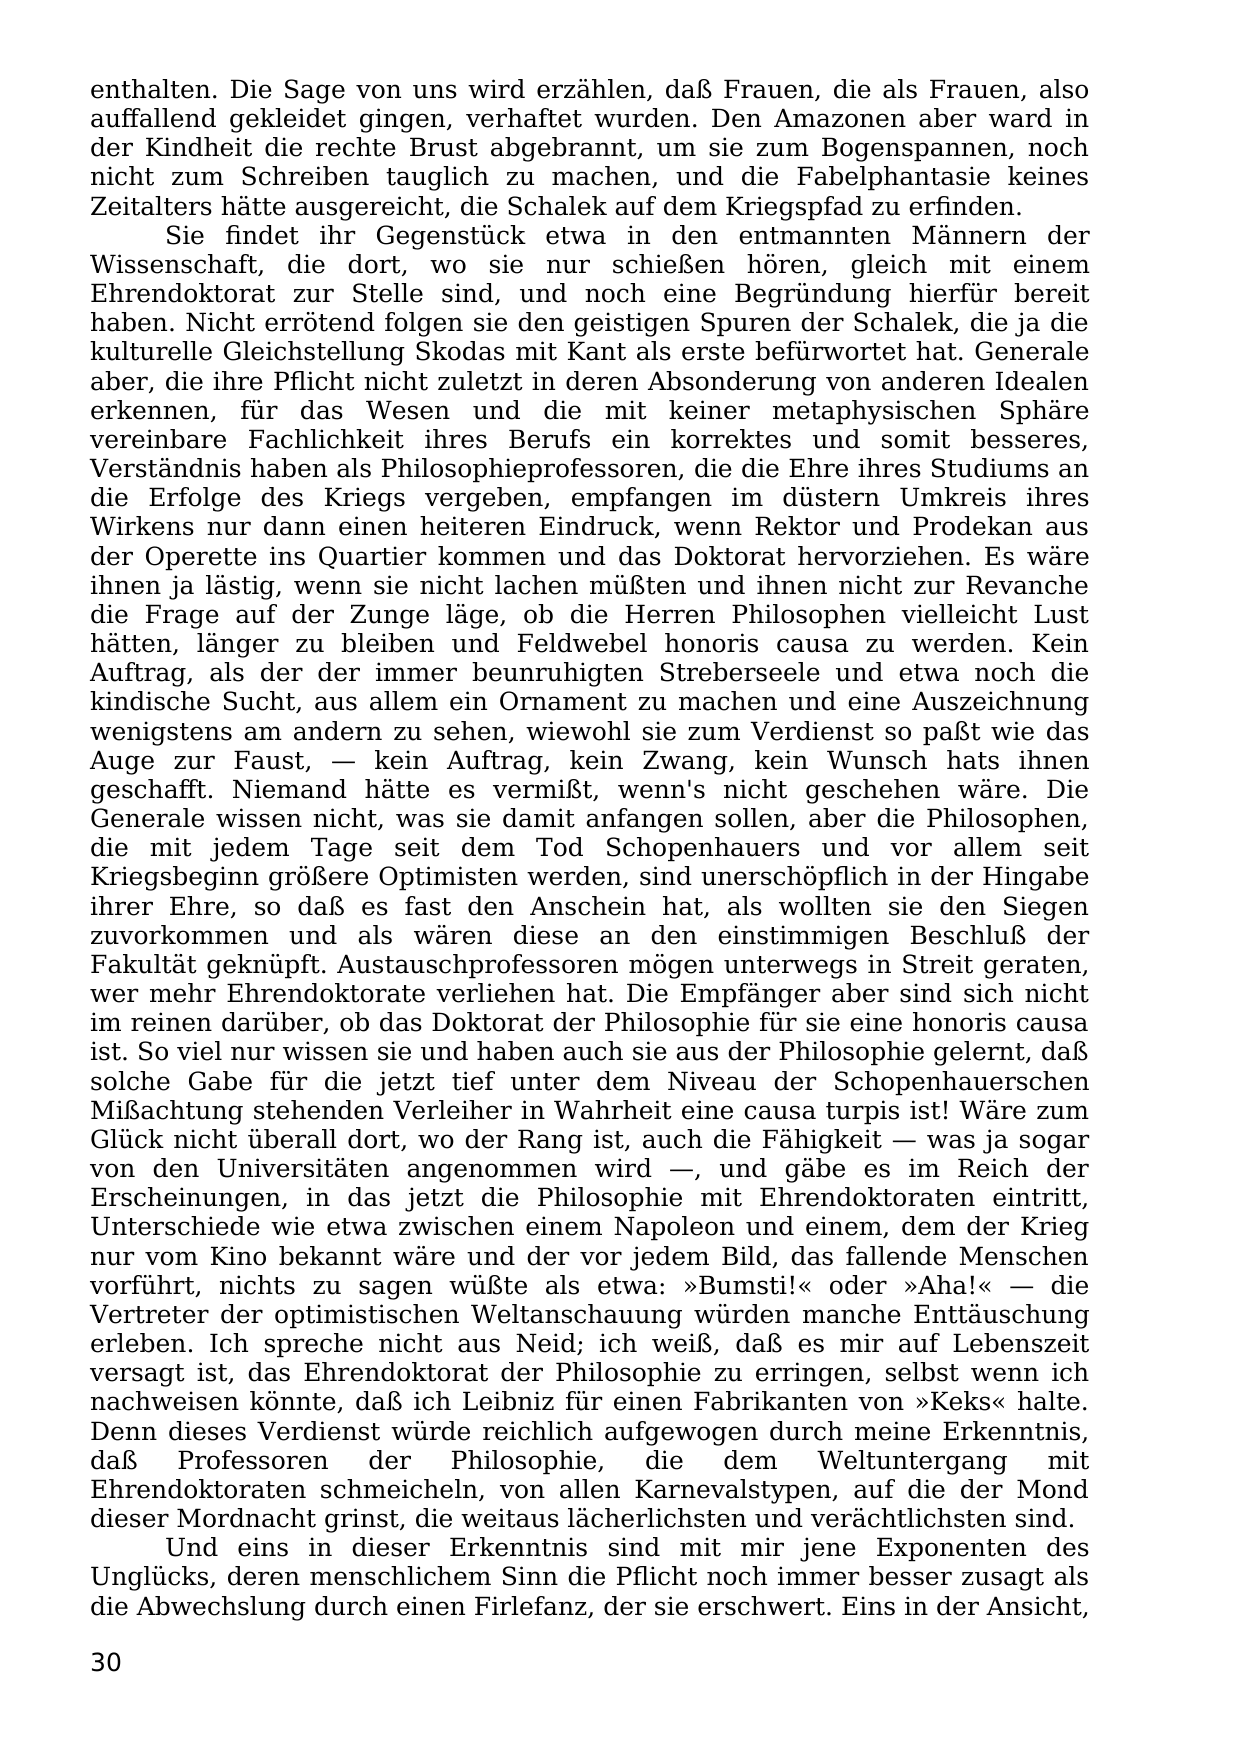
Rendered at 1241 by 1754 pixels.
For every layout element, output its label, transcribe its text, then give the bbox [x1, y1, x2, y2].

text Sie findet ihr Gegenstück etwa in den entmannten Männern der Wissenschaft, die dort, wo sie nur schießen hören, gleich mit einem Ehrendoktorat zur Stelle sind, und noch eine Begründung hierfür bereit haben. Nicht errötend folgen sie den geistigen Spuren der Schalek, die ja die kulturelle Gleichstellung Skodas mit Kant als erste befürwortet hat. Generale aber, die ihre Pflicht nicht zuletzt in deren Absonderung von anderen Idealen erkennen, für das Wesen und die mit keiner metaphysischen Sphäre vereinbare Fachlichkeit ihres Berufs ein korrektes und somit besseres, Verständnis haben als Philosophieprofessoren, die die Ehre ihres Studiums an die Erfolge des Kriegs vergeben, empfangen im düstern Umkreis ihres Wirkens nur dann einen heiteren Eindruck, wenn Rektor und Prodekan aus der Operette ins Quartier kommen und das Doktorat hervorziehen. Es wäre ihnen ja lästig, wenn sie nicht lachen müßten und ihnen nicht zur Revanche die Frage auf der Zunge läge, ob die Herren Philosophen vielleicht Lust hätten, länger zu bleiben und Feldwebel honoris causa zu werden. Kein Auftrag, als der der immer beunruhigten Streberseele und etwa noch die kindische Sucht, aus allem ein Ornament zu machen und eine Auszeichnung wenigstens am andern zu sehen, wiewohl sie zum Verdienst so paßt wie das Auge zur Faust, — kein Auftrag, kein Zwang, kein Wunsch hats ihnen geschafft. Niemand hätte es vermißt, wenn's nicht geschehen wäre. Die Generale wissen nicht, was sie damit anfangen sollen, aber die Philosophen, die mit jedem Tage seit dem Tod Schopenhauers und vor allem seit Kriegsbeginn größere Optimisten werden, sind unerschöpflich in der Hingabe ihrer Ehre, so daß es fast den Anschein hat, als wollten sie den Siegen zuvorkommen und als wären diese an den einstimmigen Beschluß der Fakultät geknüpft. Austauschprofessoren mögen unterwegs in Streit geraten, wer mehr Ehrendoktorate verliehen hat. Die Empfänger aber sind sich nicht im reinen darüber, ob das Doktorat der Philosophie für sie eine honoris causa ist. So viel nur wissen sie und haben auch sie aus der Philosophie gelernt, daß solche Gabe für die jetzt tief unter dem Niveau der Schopenhauerschen Mißachtung stehenden Verleiher in Wahrheit eine causa turpis ist! Wäre zum Glück nicht überall dort, wo der Rang ist, auch die Fähigkeit — was ja sogar von den Universitäten angenommen wird —, und gäbe es im Reich der Erscheinungen, in das jetzt die Philosophie mit Ehrendoktoraten eintritt, Unterschiede wie etwa zwischen einem Napoleon und einem, dem der Krieg nur vom Kino bekannt wäre und der vor jedem Bild, das fallende Menschen vorführt, nichts zu sagen wüßte als etwa: »Bumsti!« oder »Aha!« — die Vertreter der optimistischen Weltanschauung würden manche Enttäuschung erleben. Ich spreche nicht aus Neid; ich weiß, daß es mir auf Lebenszeit versagt ist, das Ehrendoktorat der Philosophie zu erringen, selbst wenn ich nachweisen könnte, daß ich Leibniz für einen Fabrikanten von »Keks« halte. Denn dieses Verdienst würde reichlich aufgewogen durch meine Erkenntnis, daß Professoren der Philosophie, die dem Weltuntergang mit Ehrendoktoraten schmeicheln, von allen Karnevalstypen, auf die der Mond dieser Mordnacht grinst, die weitaus lächerlichsten und verächtlichsten sind. [90, 221, 1091, 1533]
text enthalten. Die Sage von uns wird erzählen, daß Frauen, die als Frauen, also auffallend gekleidet gingen, verhaftet wurden. Den Amazonen aber ward in der Kindheit die rechte Brust abgebrannt, um sie zum Bogenspannen, noch nicht zum Schreiben tauglich zu machen, und die Fabelphantasie keines Zeitalters hätte ausgereicht, die Schalek auf dem Kriegspfad zu erfinden. [90, 75, 1091, 221]
text Und eins in dieser Erkenntnis sind mit mir jene Exponenten des Unglücks, deren menschlichem Sinn die Pflicht noch immer besser zusagt als die Abwechslung durch einen Firlefanz, der sie erschwert. Eins in der Ansicht, [90, 1533, 1091, 1621]
